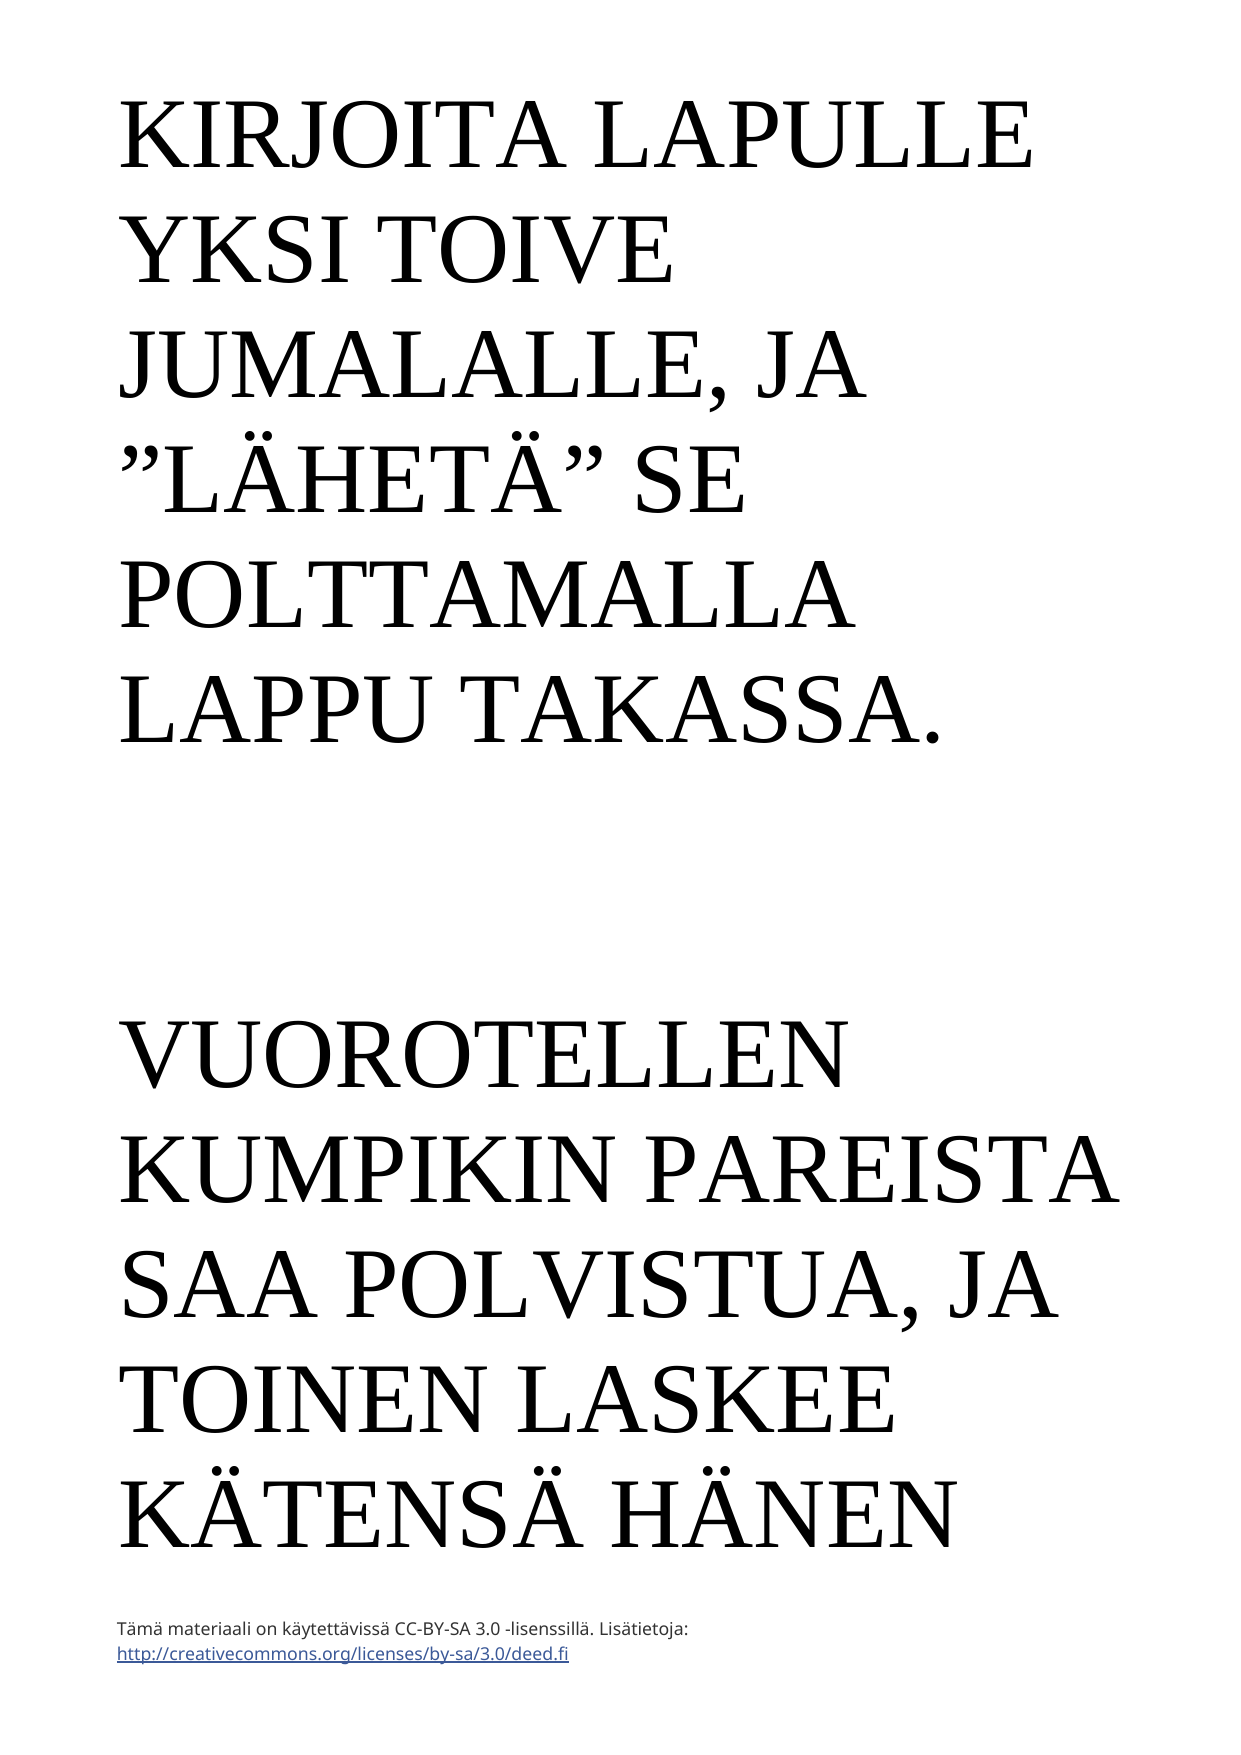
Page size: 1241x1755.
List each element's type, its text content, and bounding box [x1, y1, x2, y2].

text VUOROTELLEN KUMPIKIN PAREISTA SAA POLVISTUA, JA TOINEN LASKEE KÄTENSÄ HÄNEN [118, 994, 1122, 1569]
text KIRJOITA LAPULLE YKSI TOIVE JUMALALLE, JA ”LÄHETÄ” SE POLTTAMALLA LAPPU TAKASSA. [118, 74, 1122, 764]
